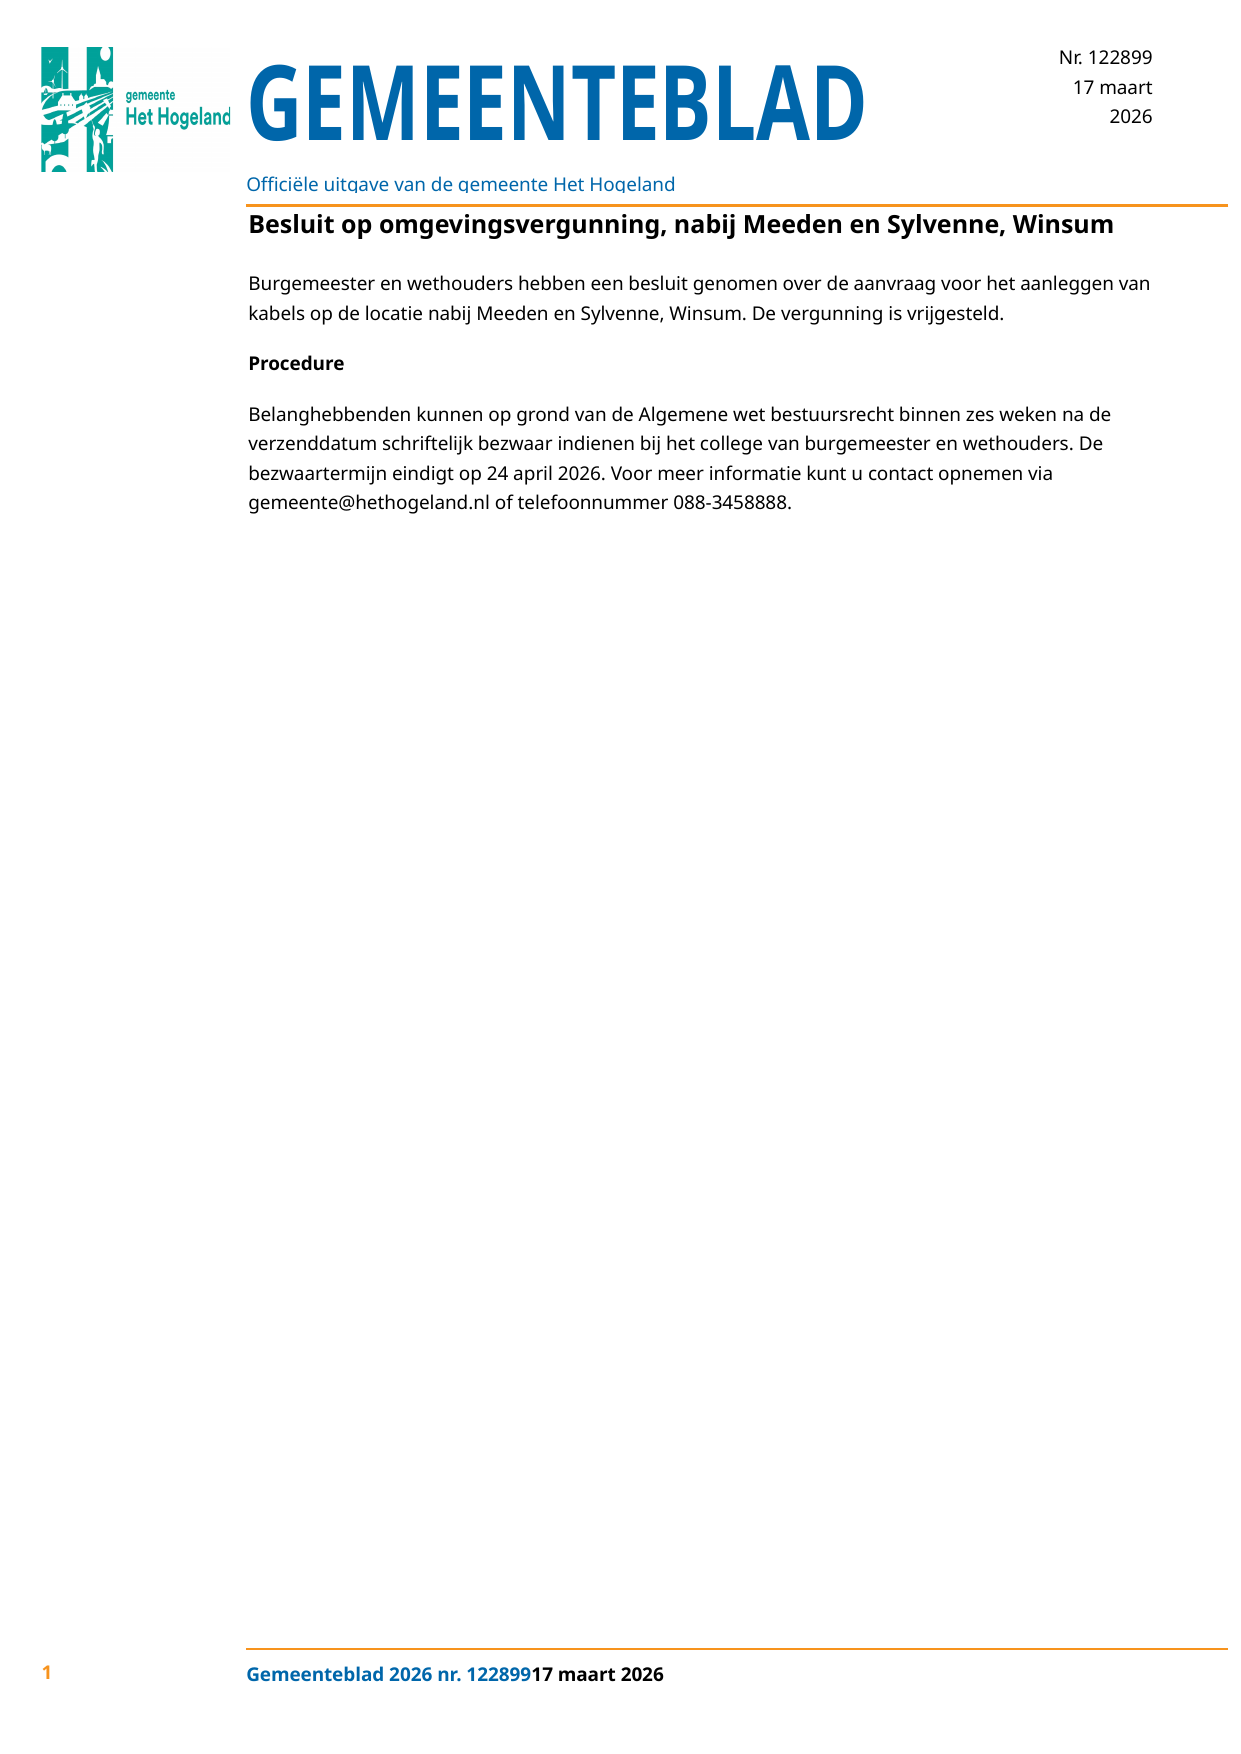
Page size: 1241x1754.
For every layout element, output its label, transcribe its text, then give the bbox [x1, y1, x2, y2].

text Besluit op omgevingsvergunning, nabij Meeden en Sylvenne, Winsum [248, 207, 1152, 241]
text Belanghebbenden kunnen op grond van de Algemene wet bestuursrecht binnen zes weken na de verzenddatum schriftelijk bezwaar indienen bij het college van burgemeester en wethouders. De bezwaartermijn eindigt op 24 april 2026. Voor meer informatie kunt u contact opnemen via gemeente@hethogeland.nl of telefoonnummer 088-3458888. [248, 401, 1152, 515]
text Burgemeester en wethouders hebben een besluit genomen over de aanvraag voor het aanleggen van kabels op de locatie nabij Meeden en Sylvenne, Winsum. De vergunning is vrijgesteld. [248, 270, 1152, 326]
text Procedure [248, 350, 1152, 376]
picture [41, 47, 231, 172]
